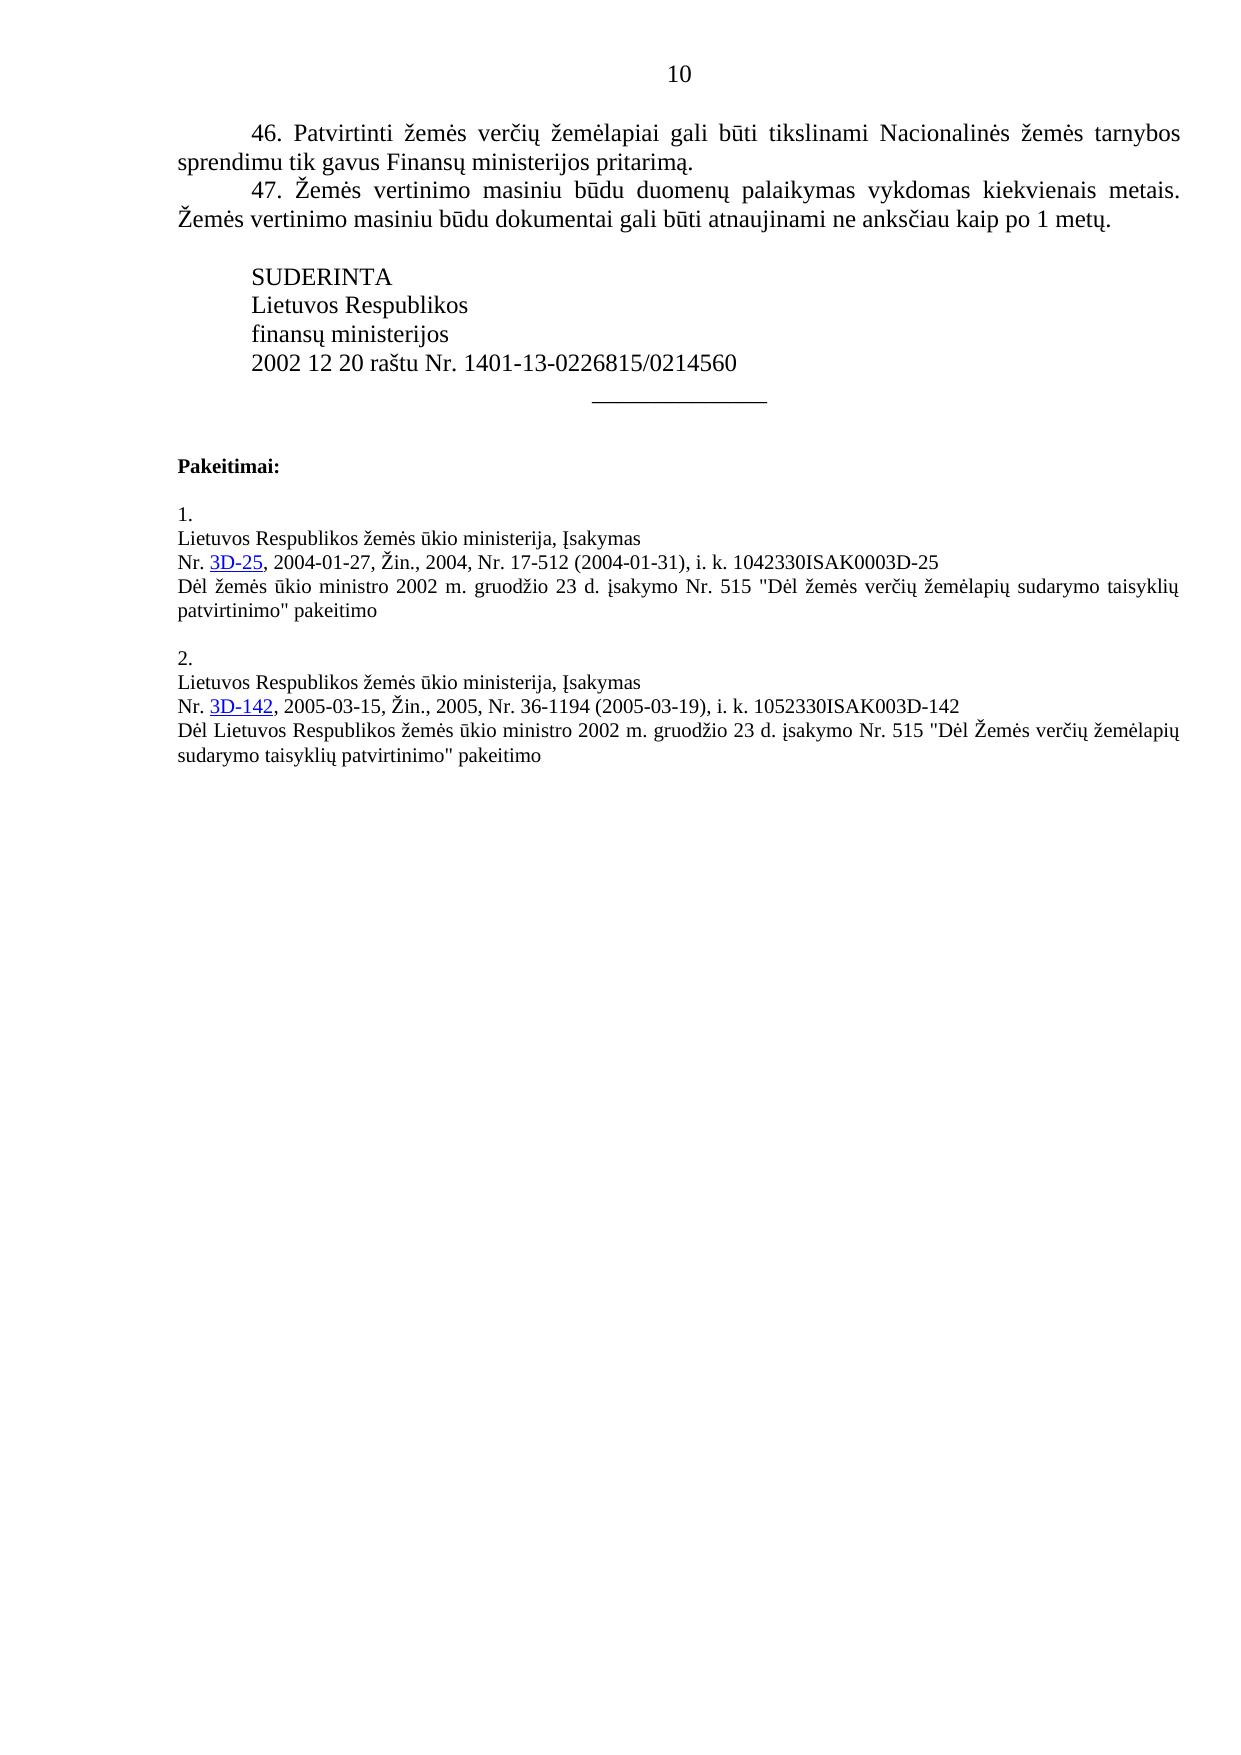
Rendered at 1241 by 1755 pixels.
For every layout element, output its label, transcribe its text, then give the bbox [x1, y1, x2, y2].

text 2. [177, 646, 1181, 670]
text 46. Patvirtinti žemės verčių žemėlapiai gali būti tikslinami Nacionalinės žemės tarnybos sprendimu tik gavus Finansų ministerijos pritarimą. [177, 118, 1181, 176]
text Lietuvos Respublikos žemės ūkio ministerija, Įsakymas [177, 526, 1181, 550]
text ______________ [177, 377, 1181, 406]
text Dėl žemės ūkio ministro 2002 m. gruodžio 23 d. įsakymo Nr. 515 "Dėl žemės verčių žemėlapių sudarymo taisyklių patvirtinimo" pakeitimo [177, 574, 1181, 622]
text Nr. 3D-25, 2004-01-27, Žin., 2004, Nr. 17-512 (2004-01-31), i. k. 1042330ISAK0003D-25 [177, 550, 1181, 574]
text 47. Žemės vertinimo masiniu būdu duomenų palaikymas vykdomas kiekvienais metais. Žemės vertinimo masiniu būdu dokumentai gali būti atnaujinami ne anksčiau kaip po 1 metų. [177, 176, 1181, 233]
text Dėl Lietuvos Respublikos žemės ūkio ministro 2002 m. gruodžio 23 d. įsakymo Nr. 515 "Dėl Žemės verčių žemėlapių sudarymo taisyklių patvirtinimo" pakeitimo [177, 718, 1181, 767]
text Lietuvos Respublikos žemės ūkio ministerija, Įsakymas [177, 670, 1181, 694]
text Pakeitimai: [177, 454, 1181, 478]
text finansų ministerijos [177, 319, 1181, 348]
text 1. [177, 502, 1181, 526]
text SUDERINTA [177, 262, 1181, 291]
text 2002 12 20 raštu Nr. 1401-13-0226815/0214560 [177, 348, 1181, 377]
text Lietuvos Respublikos [177, 291, 1181, 319]
text Nr. 3D-142, 2005-03-15, Žin., 2005, Nr. 36-1194 (2005-03-19), i. k. 1052330ISAK003D-142 [177, 694, 1181, 718]
